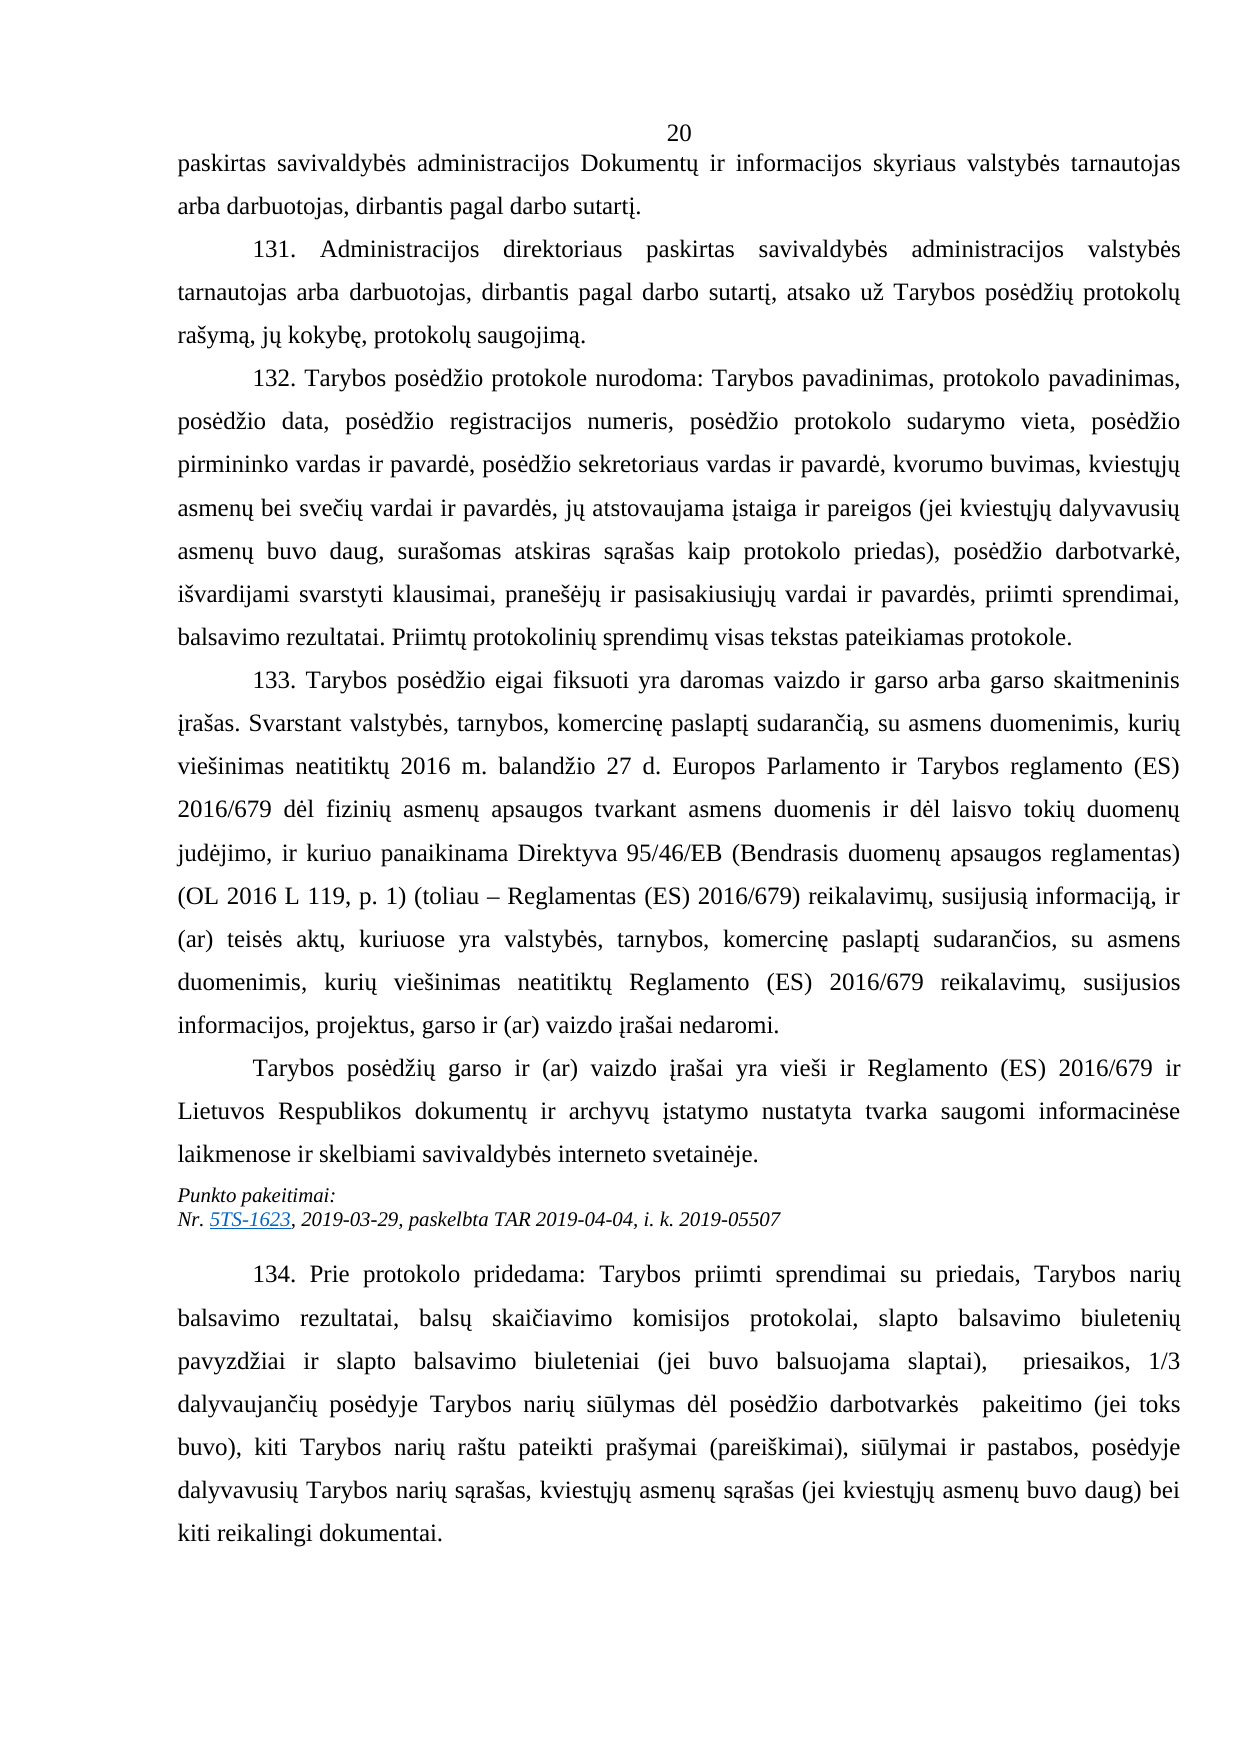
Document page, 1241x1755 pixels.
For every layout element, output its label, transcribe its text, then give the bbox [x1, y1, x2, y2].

text Nr. 5TS-1623, 2019-03-29, paskelbta TAR 2019-04-04, i. k. 2019-05507 [177, 1207, 1181, 1231]
text 131. Administracijos direktoriaus paskirtas savivaldybės administracijos valstybės tarnautojas arba darbuotojas, dirbantis pagal darbo sutartį, atsako už Tarybos posėdžių protokolų rašymą, jų kokybę, protokolų saugojimą. [177, 234, 1181, 349]
text Tarybos posėdžių garso ir (ar) vaizdo įrašai yra vieši ir Reglamento (ES) 2016/679 ir Lietuvos Respublikos dokumentų ir archyvų įstatymo nustatyta tvarka saugomi informacinėse laikmenose ir skelbiami savivaldybės interneto svetainėje. [177, 1053, 1181, 1168]
text Punkto pakeitimai: [177, 1183, 1181, 1207]
text 133. Tarybos posėdžio eigai fiksuoti yra daromas vaizdo ir garso arba garso skaitmeninis įrašas. Svarstant valstybės, tarnybos, komercinę paslaptį sudarančią, su asmens duomenimis, kurių viešinimas neatitiktų 2016 m. balandžio 27 d. Europos Parlamento ir Tarybos reglamento (ES) 2016/679 dėl fizinių asmenų apsaugos tvarkant asmens duomenis ir dėl laisvo tokių duomenų judėjimo, ir kuriuo panaikinama Direktyva 95/46/EB (Bendrasis duomenų apsaugos reglamentas) (OL 2016 L 119, p. 1) (toliau – Reglamentas (ES) 2016/679) reikalavimų, susijusią informaciją, ir (ar) teisės aktų, kuriuose yra valstybės, tarnybos, komercinę paslaptį sudarančios, su asmens duomenimis, kurių viešinimas neatitiktų Reglamento (ES) 2016/679 reikalavimų, susijusios informacijos, projektus, garso ir (ar) vaizdo įrašai nedaromi. [177, 665, 1181, 1039]
text paskirtas savivaldybės administracijos Dokumentų ir informacijos skyriaus valstybės tarnautojas arba darbuotojas, dirbantis pagal darbo sutartį. [177, 148, 1181, 219]
text 132. Tarybos posėdžio protokole nurodoma: Tarybos pavadinimas, protokolo pavadinimas, posėdžio data, posėdžio registracijos numeris, posėdžio protokolo sudarymo vieta, posėdžio pirmininko vardas ir pavardė, posėdžio sekretoriaus vardas ir pavardė, kvorumo buvimas, kviestųjų asmenų bei svečių vardai ir pavardės, jų atstovaujama įstaiga ir pareigos (jei kviestųjų dalyvavusių asmenų buvo daug, surašomas atskiras sąrašas kaip protokolo priedas), posėdžio darbotvarkė, išvardijami svarstyti klausimai, pranešėjų ir pasisakiusiųjų vardai ir pavardės, priimti sprendimai, balsavimo rezultatai. Priimtų protokolinių sprendimų visas tekstas pateikiamas protokole. [177, 363, 1181, 651]
text 134. Prie protokolo pridedama: Tarybos priimti sprendimai su priedais, Tarybos narių balsavimo rezultatai, balsų skaičiavimo komisijos protokolai, slapto balsavimo biuletenių pavyzdžiai ir slapto balsavimo biuleteniai (jei buvo balsuojama slaptai), priesaikos, 1/3 dalyvaujančių posėdyje Tarybos narių siūlymas dėl posėdžio darbotvarkės pakeitimo (jei toks buvo), kiti Tarybos narių raštu pateikti prašymai (pareiškimai), siūlymai ir pastabos, posėdyje dalyvavusių Tarybos narių sąrašas, kviestųjų asmenų sąrašas (jei kviestųjų asmenų buvo daug) bei kiti reikalingi dokumentai. [177, 1259, 1181, 1547]
